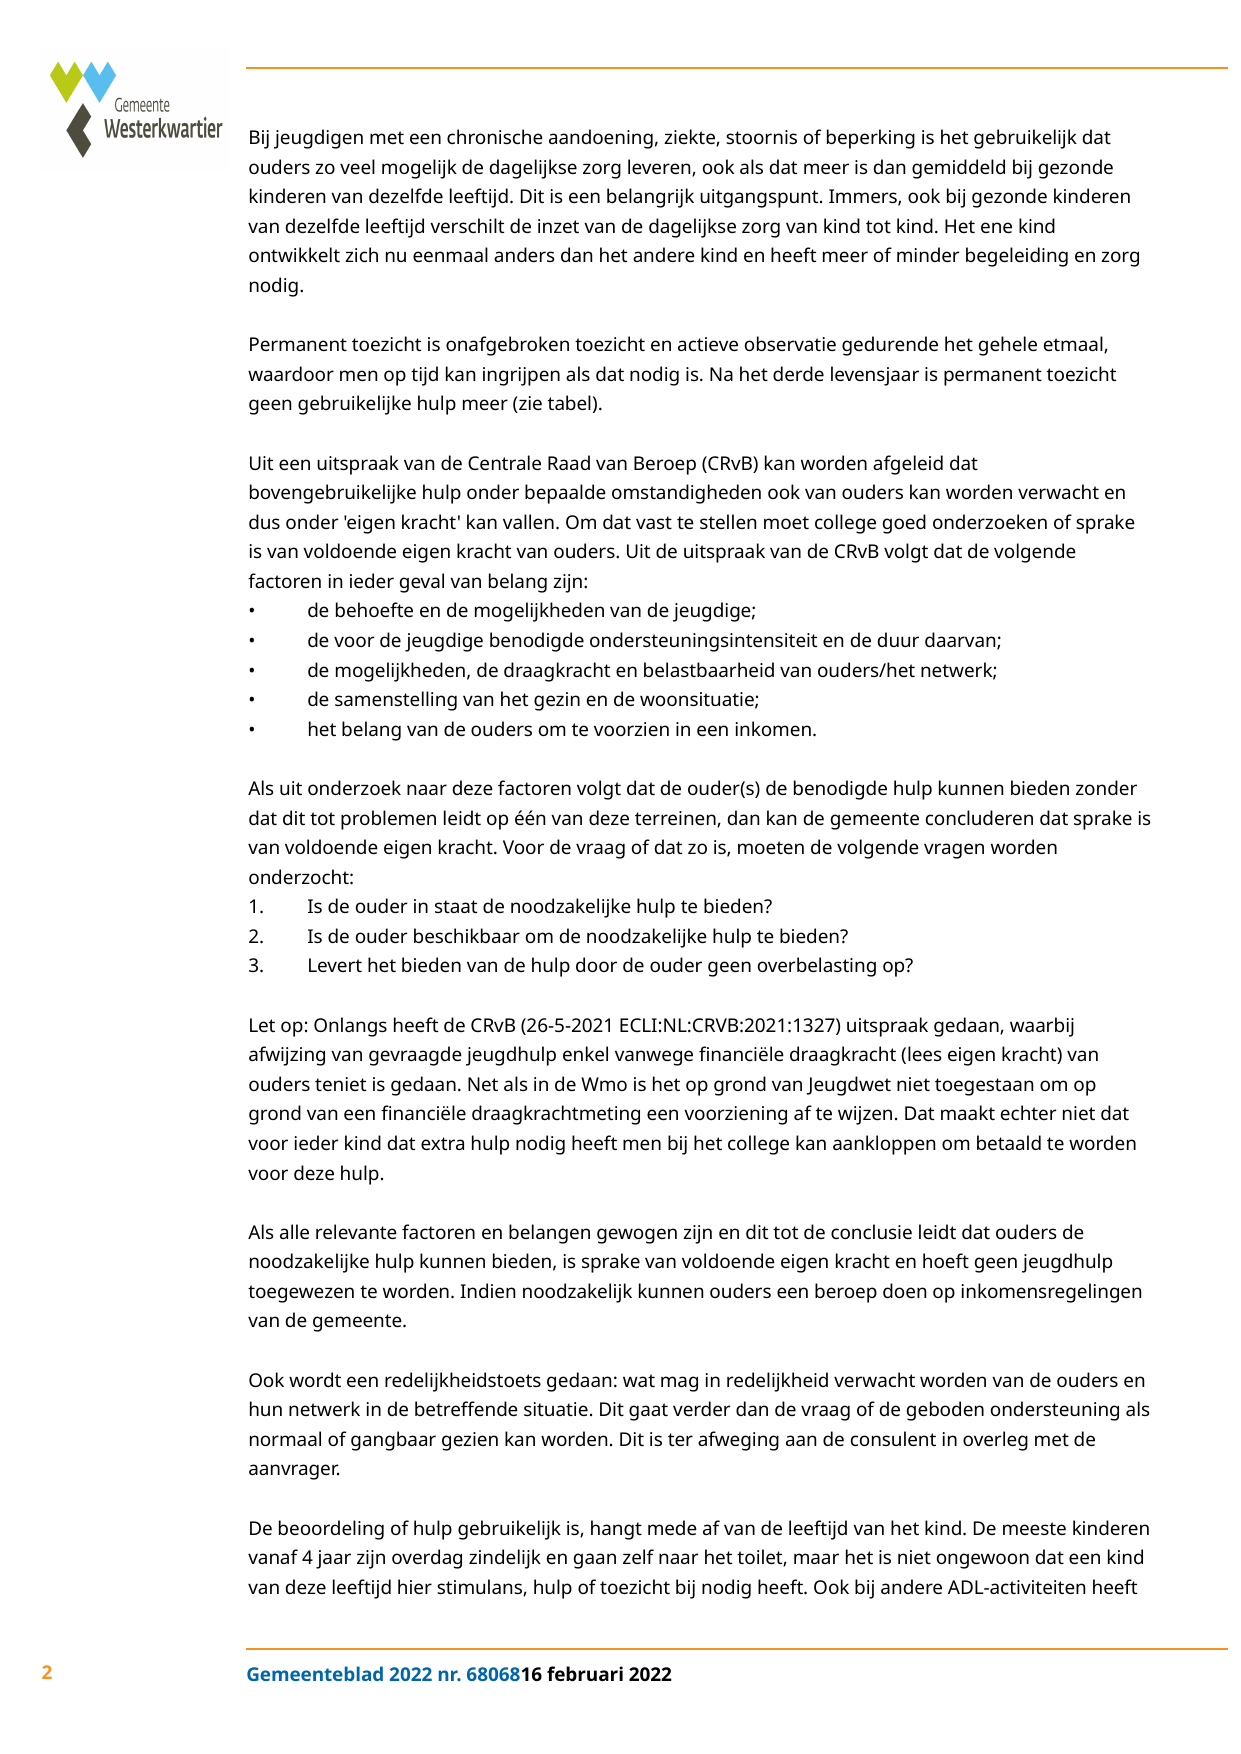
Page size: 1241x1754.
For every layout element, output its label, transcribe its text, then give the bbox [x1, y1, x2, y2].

text Als uit onderzoek naar deze factoren volgt dat de ouder(s) de benodigde hulp kunnen bieden zonder dat dit tot problemen leidt op één van deze terreinen, dan kan de gemeente concluderen dat sprake is van voldoende eigen kracht. Voor de vraag of dat zo is, moeten de volgende vragen worden onderzocht: [248, 775, 1152, 890]
list Levert het bieden van de hulp door de ouder geen overbelasting op? [248, 953, 1152, 978]
list de behoefte en de mogelijkheden van de jeugdige; [248, 598, 1152, 623]
text Ook wordt een redelijkheidstoets gedaan: wat mag in redelijkheid verwacht worden van de ouders en hun netwerk in de betreffende situatie. Dit gaat verder dan de vraag of de geboden ondersteuning als normaal of gangbaar gezien kan worden. Dit is ter afweging aan de consulent in overleg met de aanvrager. [248, 1367, 1152, 1481]
text Uit een uitspraak van de Centrale Raad van Beroep (CRvB) kan worden afgeleid dat bovengebruikelijke hulp onder bepaalde omstandigheden ook van ouders kan worden verwacht en dus onder 'eigen kracht' kan vallen. Om dat vast te stellen moet college goed onderzoeken of sprake is van voldoende eigen kracht van ouders. Uit de uitspraak van de CRvB volgt dat de volgende factoren in ieder geval van belang zijn: [248, 450, 1152, 594]
list Is de ouder beschikbaar om de noodzakelijke hulp te bieden? [248, 923, 1152, 949]
list de mogelijkheden, de draagkracht en belastbaarheid van ouders/het netwerk; [248, 657, 1152, 683]
picture [41, 47, 231, 172]
text Bij jeugdigen met een chronische aandoening, ziekte, stoornis of beperking is het gebruikelijk dat ouders zo veel mogelijk de dagelijkse zorg leveren, ook als dat meer is dan gemiddeld bij gezonde kinderen van dezelfde leeftijd. Dit is een belangrijk uitgangspunt. Immers, ook bij gezonde kinderen van dezelfde leeftijd verschilt de inzet van de dagelijkse zorg van kind tot kind. Het ene kind ontwikkelt zich nu eenmaal anders dan het andere kind en heeft meer of minder begeleiding en zorg nodig. [248, 124, 1152, 298]
list Is de ouder in staat de noodzakelijke hulp te bieden? [248, 893, 1152, 919]
list het belang van de ouders om te voorzien in een inkomen. [248, 716, 1152, 742]
text Als alle relevante factoren en belangen gewogen zijn en dit tot de conclusie leidt dat ouders de noodzakelijke hulp kunnen bieden, is sprake van voldoende eigen kracht en hoeft geen jeugdhulp toegewezen te worden. Indien noodzakelijk kunnen ouders een beroep doen op inkomensregelingen van de gemeente. [248, 1219, 1152, 1333]
list de voor de jeugdige benodigde ondersteuningsintensiteit en de duur daarvan; [248, 627, 1152, 653]
text De beoordeling of hulp gebruikelijk is, hangt mede af van de leeftijd van het kind. De meeste kinderen vanaf 4 jaar zijn overdag zindelijk en gaan zelf naar het toilet, maar het is niet ongewoon dat een kind van deze leeftijd hier stimulans, hulp of toezicht bij nodig heeft. Ook bij andere ADL-activiteiten heeft [248, 1515, 1152, 1600]
list de samenstelling van het gezin en de woonsituatie; [248, 686, 1152, 712]
text Permanent toezicht is onafgebroken toezicht en actieve observatie gedurende het gehele etmaal, waardoor men op tijd kan ingrijpen als dat nodig is. Na het derde levensjaar is permanent toezicht geen gebruikelijke hulp meer (zie tabel). [248, 331, 1152, 416]
text Let op: Onlangs heeft de CRvB (26-5-2021 ECLI:NL:CRVB:2021:1327) uitspraak gedaan, waarbij afwijzing van gevraagde jeugdhulp enkel vanwege financiële draagkracht (lees eigen kracht) van ouders teniet is gedaan. Net als in de Wmo is het op grond van Jeugdwet niet toegestaan om op grond van een financiële draagkrachtmeting een voorziening af te wijzen. Dat maakt echter niet dat voor ieder kind dat extra hulp nodig heeft men bij het college kan aankloppen om betaald te worden voor deze hulp. [248, 1012, 1152, 1186]
